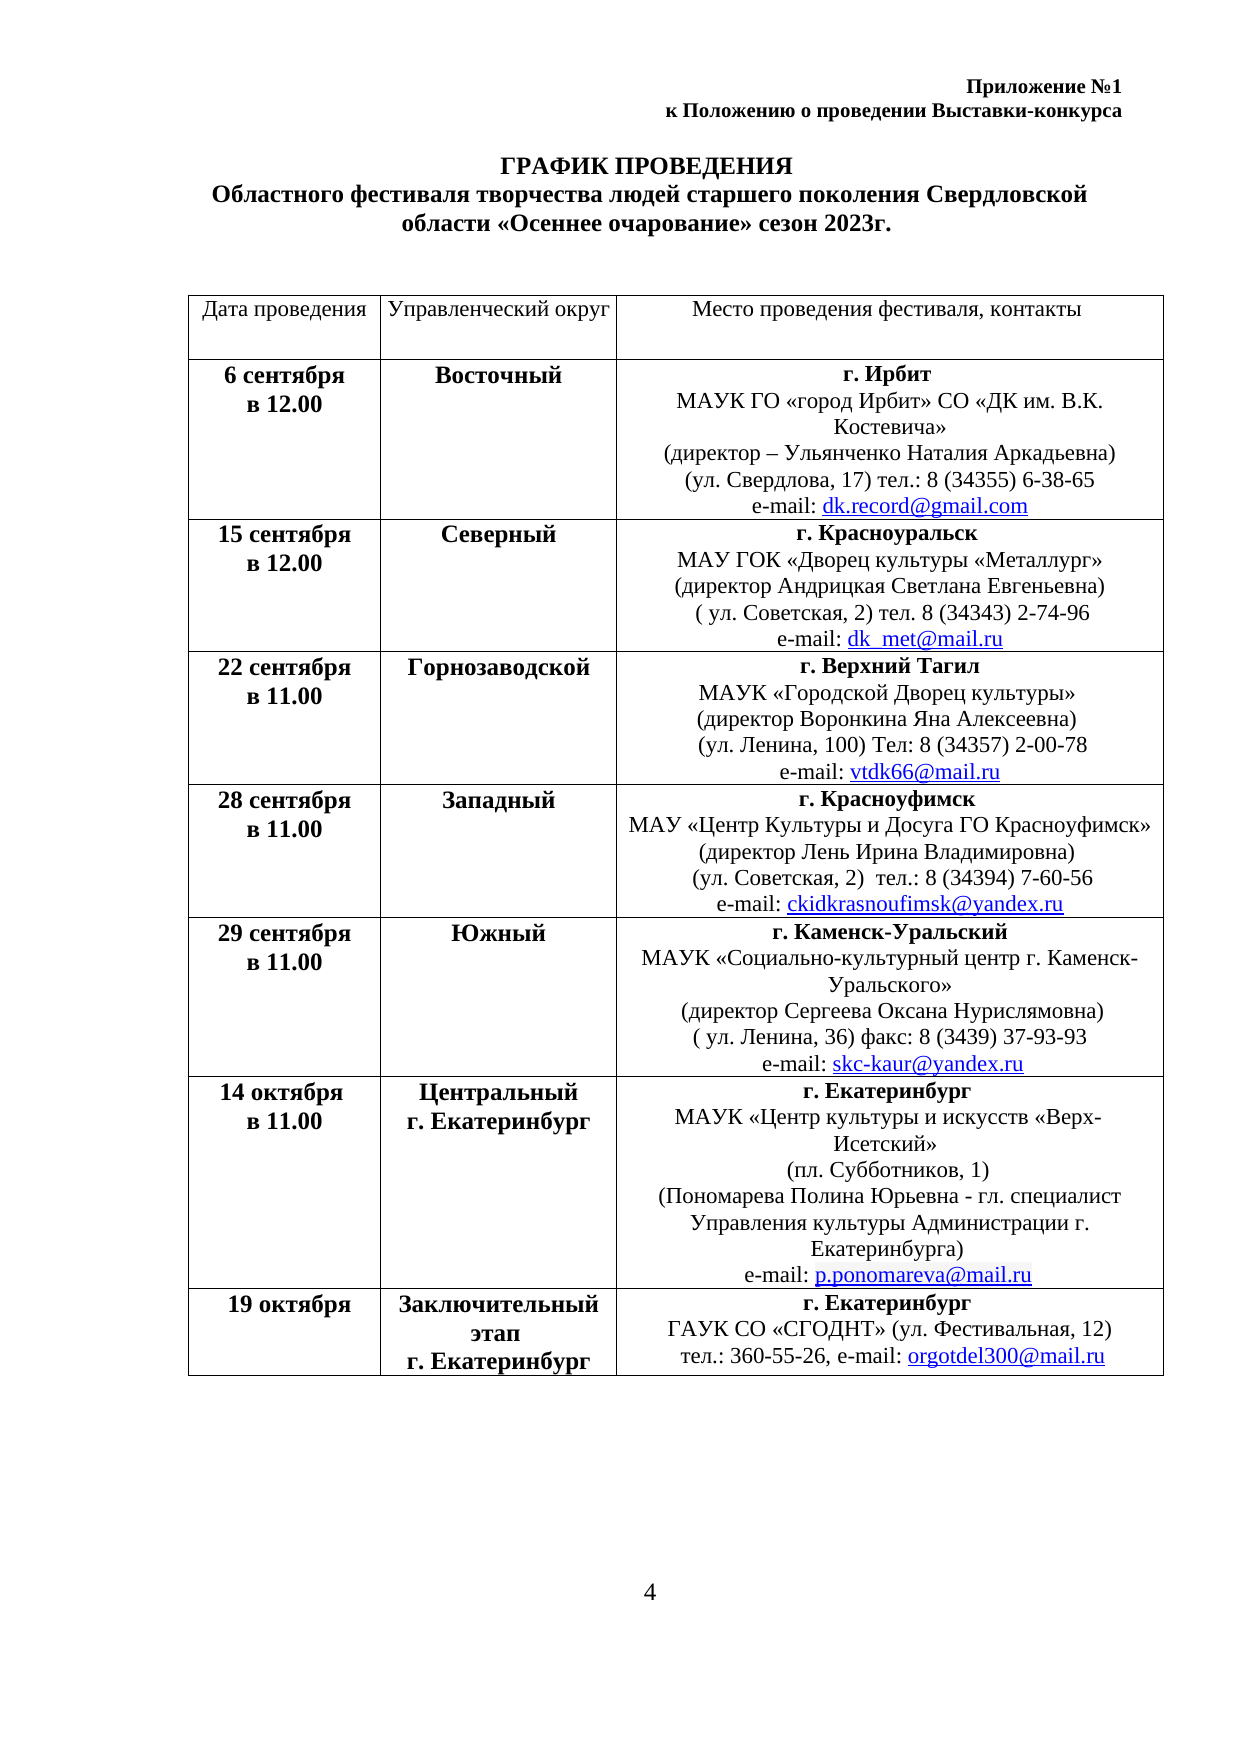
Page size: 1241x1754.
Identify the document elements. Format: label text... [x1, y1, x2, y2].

table_cell Горнозаводской [381, 652, 616, 784]
text к Положению о проведении Выставки-конкурса [177, 98, 1122, 122]
table_header Место проведения фестиваля, контакты [617, 296, 1163, 359]
text Приложение №1 [177, 74, 1122, 98]
table_cell г. Екатеринбург ГАУК СО «СГОДНТ» (ул. Фестивальная, 12) тел.: 360-55-26, e-mail: orgotdel300@mail.ru [617, 1289, 1163, 1375]
text ГРАФИК ПРОВЕДЕНИЯ Областного фестиваля творчества людей старшего поколения Свердловской области «Осеннее очарование» сезон 2023г. [177, 151, 1122, 237]
table_header Дата проведения [189, 296, 380, 359]
table_cell г. Каменск-Уральский МАУК «Социально-культурный центр г. Каменск-Уральского» (директор Сергеева Оксана Нурислямовна) ( ул. Ленина, 36) факс: 8 (3439) 37-93-93 e-mail: skc-kaur@yandex.ru [617, 918, 1163, 1076]
table_cell 6 сентября в 12.00 [189, 360, 380, 518]
table_header Управленческий округ [381, 296, 616, 359]
table_cell 14 октября в 11.00 [189, 1077, 380, 1288]
table_cell Центральный г. Екатеринбург [381, 1077, 616, 1288]
table_cell Восточный [381, 360, 616, 518]
table_cell Южный [381, 918, 616, 1076]
table_cell 19 октября [189, 1289, 380, 1375]
table_cell 15 сентября в 12.00 [189, 520, 380, 651]
table_cell Северный [381, 520, 616, 651]
table_cell г. Красноуфимск МАУ «Центр Культуры и Досуга ГО Красноуфимск» (директор Лень Ирина Владимировна) (ул. Советская, 2) тел.: 8 (34394) 7-60-56 e-mail: ckidkrasnoufimsk@yandex.ru [617, 785, 1163, 917]
table_cell 22 сентября в 11.00 [189, 652, 380, 784]
table_cell Заключительный этап г. Екатеринбург [381, 1289, 616, 1375]
table_cell 29 сентября в 11.00 [189, 918, 380, 1076]
table_cell г. Екатеринбург МАУК «Центр культуры и искусств «Верх-Исетский» (пл. Субботников, 1) (Пономарева Полина Юрьевна - гл. специалист Управления культуры Администрации г. Екатеринбурга) e-mail: p.ponomareva@mail.ru [617, 1077, 1163, 1288]
table_cell 28 сентября в 11.00 [189, 785, 380, 917]
table_cell г. Верхний Тагил МАУК «Городской Дворец культуры» (директор Воронкина Яна Алексеевна) (ул. Ленина, 100) Тел: 8 (34357) 2-00-78 e-mail: vtdk66@mail.ru [617, 652, 1163, 784]
table_cell г. Ирбит МАУК ГО «город Ирбит» СО «ДК им. В.К. Костевича» (директор – Ульянченко Наталия Аркадьевна) (ул. Свердлова, 17) тел.: 8 (34355) 6-38-65 e-mail: dk.record@gmail.com [617, 360, 1163, 518]
table_cell г. Красноуральск МАУ ГОК «Дворец культуры «Металлург» (директор Андрицкая Светлана Евгеньевна) ( ул. Советская, 2) тел. 8 (34343) 2-74-96 e-mail: dk_met@mail.ru [617, 520, 1163, 651]
table_cell Западный [381, 785, 616, 917]
